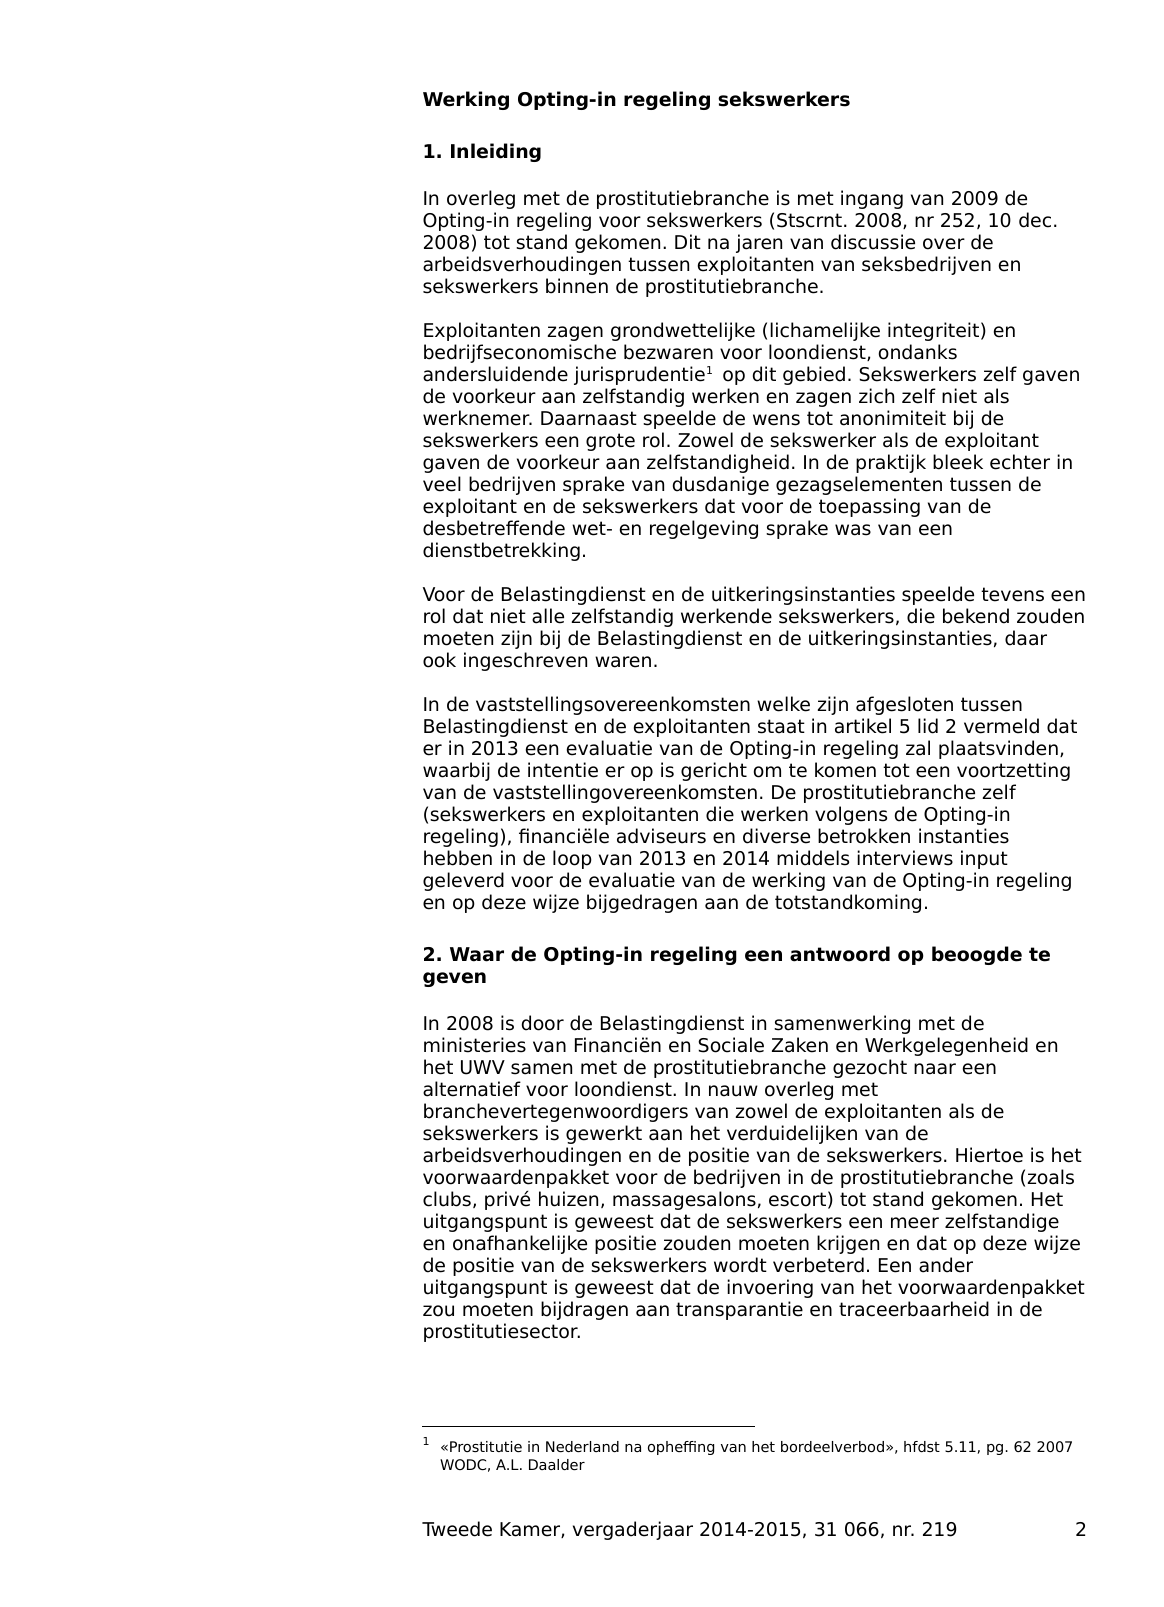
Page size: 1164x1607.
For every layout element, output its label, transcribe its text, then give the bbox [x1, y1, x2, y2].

subtitle 2. Waar de Opting-in regeling een antwoord op beoogde te geven [422, 944, 1087, 988]
text In de vaststellingsovereenkomsten welke zijn afgesloten tussen Belastingdienst en de exploitanten staat in artikel 5 lid 2 vermeld dat er in 2013 een evaluatie van de Opting-in regeling zal plaatsvinden, waarbij de intentie er op is gericht om te komen tot een voortzetting van de vaststellingovereenkomsten. De prostitutiebranche zelf (sekswerkers en exploitanten die werken volgens de Opting-in regeling), financiële adviseurs en diverse betrokken instanties hebben in de loop van 2013 en 2014 middels interviews input geleverd voor de evaluatie van de werking van de Opting-in regeling en op deze wijze bijgedragen aan de totstandkoming. [422, 694, 1087, 914]
text «Prostitutie in Nederland na opheffing van het bordeelverbod», hfdst 5.11, pg. 62 2007 WODC, A.L. Daalder [422, 1435, 1087, 1474]
text Voor de Belastingdienst en de uitkeringsinstanties speelde tevens een rol dat niet alle zelfstandig werkende sekswerkers, die bekend zouden moeten zijn bij de Belastingdienst en de uitkeringsinstanties, daar ook ingeschreven waren. [422, 584, 1087, 672]
subtitle 1. Inleiding [422, 141, 1087, 163]
text In 2008 is door de Belastingdienst in samenwerking met de ministeries van Financiën en Sociale Zaken en Werkgelegenheid en het UWV samen met de prostitutiebranche gezocht naar een alternatief voor loondienst. In nauw overleg met branchevertegenwoordigers van zowel de exploitanten als de sekswerkers is gewerkt aan het verduidelijken van de arbeidsverhoudingen en de positie van de sekswerkers. Hiertoe is het voorwaardenpakket voor de bedrijven in de prostitutiebranche (zoals clubs, privé huizen, massagesalons, escort) tot stand gekomen. Het uitgangspunt is geweest dat de sekswerkers een meer zelfstandige en onafhankelijke positie zouden moeten krijgen en dat op deze wijze de positie van de sekswerkers wordt verbeterd. Een ander uitgangspunt is geweest dat de invoering van het voorwaardenpakket zou moeten bijdragen aan transparantie en traceerbaarheid in de prostitutiesector. [422, 1013, 1087, 1343]
text In overleg met de prostitutiebranche is met ingang van 2009 de Opting-in regeling voor sekswerkers (Stscrnt. 2008, nr 252, 10 dec. 2008) tot stand gekomen. Dit na jaren van discussie over de arbeidsverhoudingen tussen exploitanten van seksbedrijven en sekswerkers binnen de prostitutiebranche. [422, 188, 1087, 298]
text Exploitanten zagen grondwettelijke (lichamelijke integriteit) en bedrijfseconomische bezwaren voor loondienst, ondanks andersluidende jurisprudentie op dit gebied. Sekswerkers zelf gaven de voorkeur aan zelfstandig werken en zagen zich zelf niet als werknemer. Daarnaast speelde de wens tot anonimiteit bij de sekswerkers een grote rol. Zowel de sekswerker als de exploitant gaven de voorkeur aan zelfstandigheid. In de praktijk bleek echter in veel bedrijven sprake van dusdanige gezagselementen tussen de exploitant en de sekswerkers dat voor de toepassing van de desbetreffende wet- en regelgeving sprake was van een dienstbetrekking. [422, 320, 1087, 562]
subtitle Werking Opting-in regeling sekswerkers [422, 89, 1087, 111]
